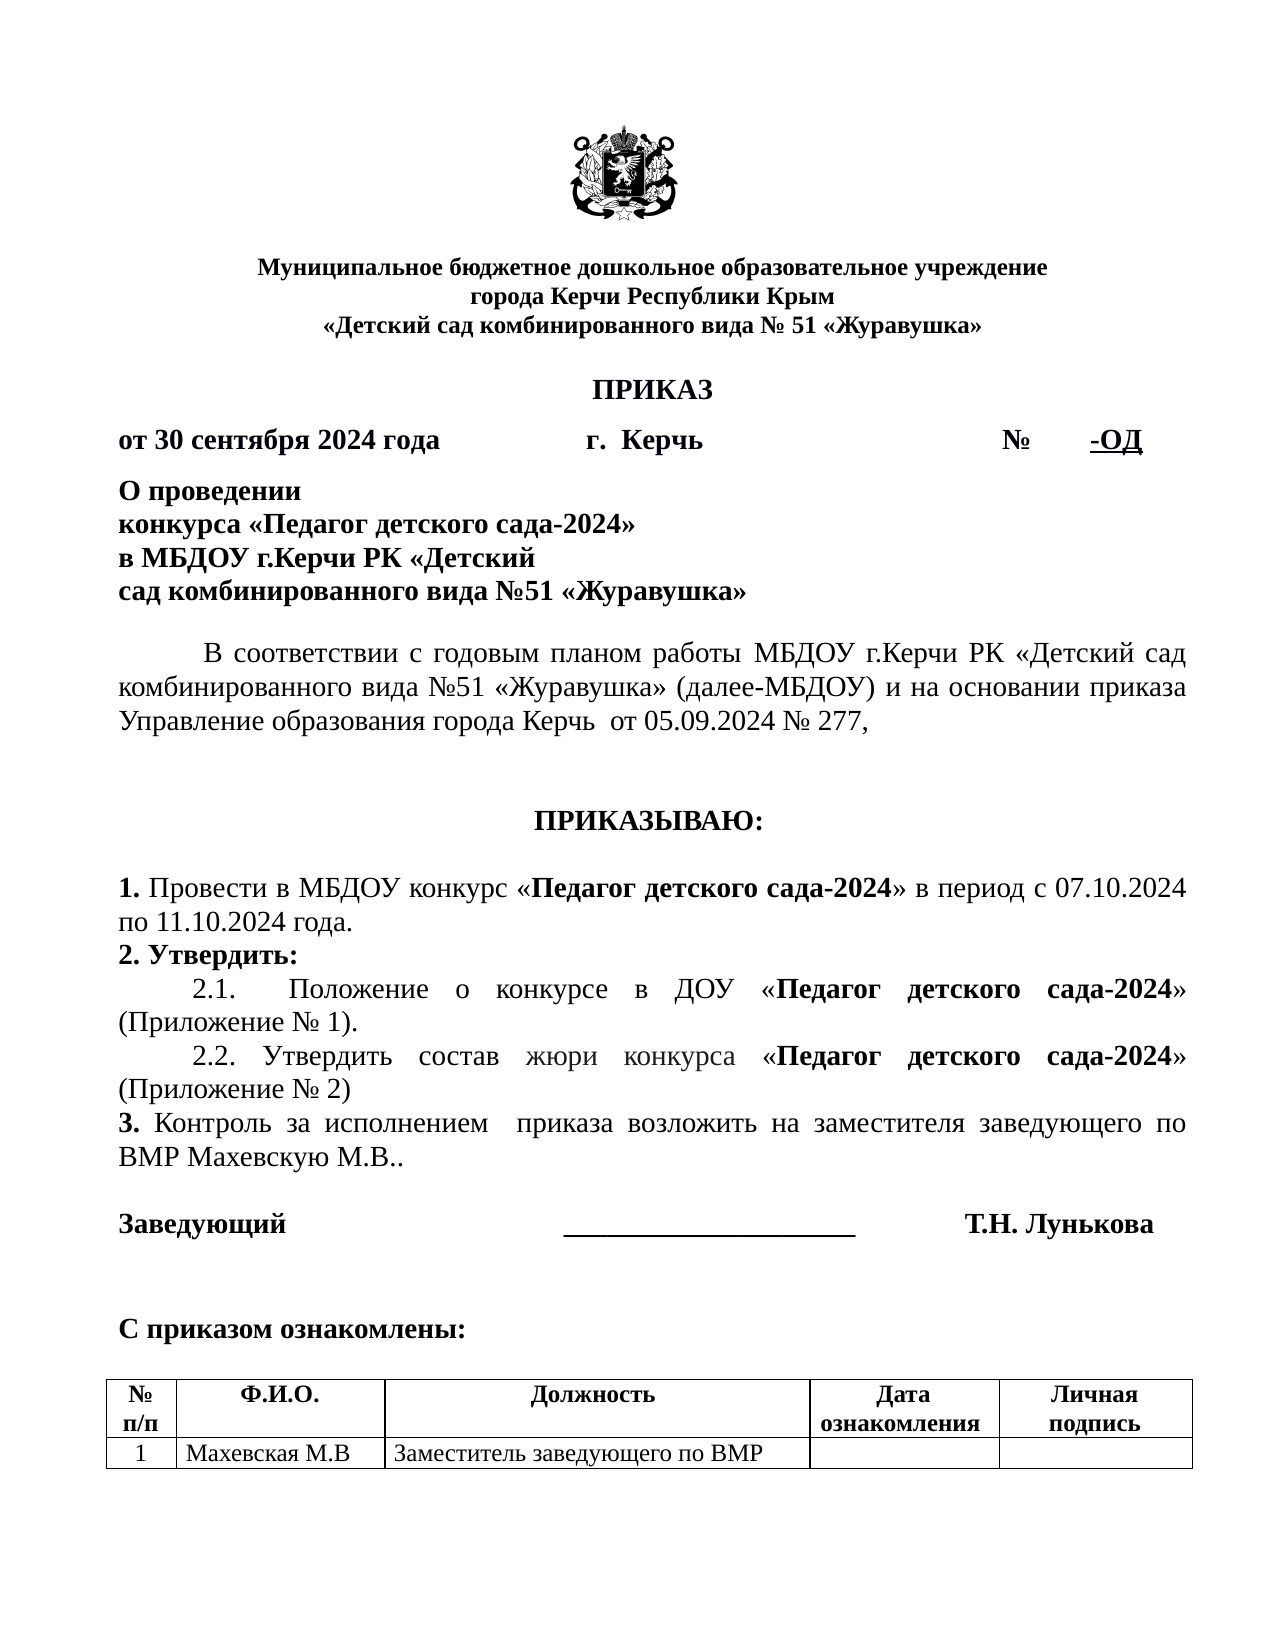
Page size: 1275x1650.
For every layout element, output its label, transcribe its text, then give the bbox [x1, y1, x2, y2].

text В соответствии с годовым планом работы МБДОУ г.Керчи РК «Детский сад комбинированного вида №51 «Журавушка» (далее-МБДОУ) и на основании приказа Управление образования города Керчь от 05.09.2024 № 277, [118, 636, 1187, 736]
text С приказом ознакомлены: [118, 1311, 1187, 1345]
text 3. Контроль за исполнением приказа возложить на заместителя заведующего по ВМР Махевскую М.В.. [118, 1105, 1187, 1172]
table_header Должность [386, 1380, 809, 1437]
text города Керчи Республики Крым [118, 281, 1187, 310]
text О проведении [118, 473, 1187, 506]
text 2. Утвердить: [118, 937, 1187, 971]
text 1. Провести в МБДОУ конкурс «Педагог детского сада-2024» в период с 07.10.2024 по 11.10.2024 года. [118, 870, 1187, 937]
table_header № п/п [107, 1380, 176, 1437]
text от 30 сентября 2024 года г. Керчь № -ОД [118, 422, 1187, 456]
text Заведующий ____________________ Т.Н. Лунькова [118, 1206, 1187, 1239]
table_cell [1000, 1438, 1192, 1468]
text «Детский сад комбинированного вида № 51 «Журавушка» [118, 310, 1187, 338]
table_cell 1 [107, 1438, 176, 1468]
table_header Личная подпись [1000, 1380, 1192, 1437]
table_cell Махевская М.В [177, 1438, 384, 1468]
text 2.2. Утвердить состав жюри конкурса «Педагог детского сада-2024» (Приложение № 2) [118, 1038, 1187, 1105]
text ПРИКАЗ [118, 372, 1187, 406]
text в МБДОУ г.Керчи РК «Детский [118, 540, 1187, 573]
text Муниципальное бюджетное дошкольное образовательное учреждение [118, 252, 1187, 281]
text 2.1. Положение о конкурсе в ДОУ «Педагог детского сада-2024» (Приложение № 1). [118, 971, 1187, 1038]
table_cell [811, 1438, 999, 1468]
table_cell Заместитель заведующего по ВМР [386, 1438, 809, 1468]
table_header Дата ознакомления [811, 1380, 999, 1437]
text сад комбинированного вида №51 «Журавушка» [118, 573, 1187, 607]
text ПРИКАЗЫВАЮ: [118, 803, 1187, 837]
table_header Ф.И.О. [177, 1380, 384, 1437]
text конкурса «Педагог детского сада-2024» [118, 506, 1187, 540]
